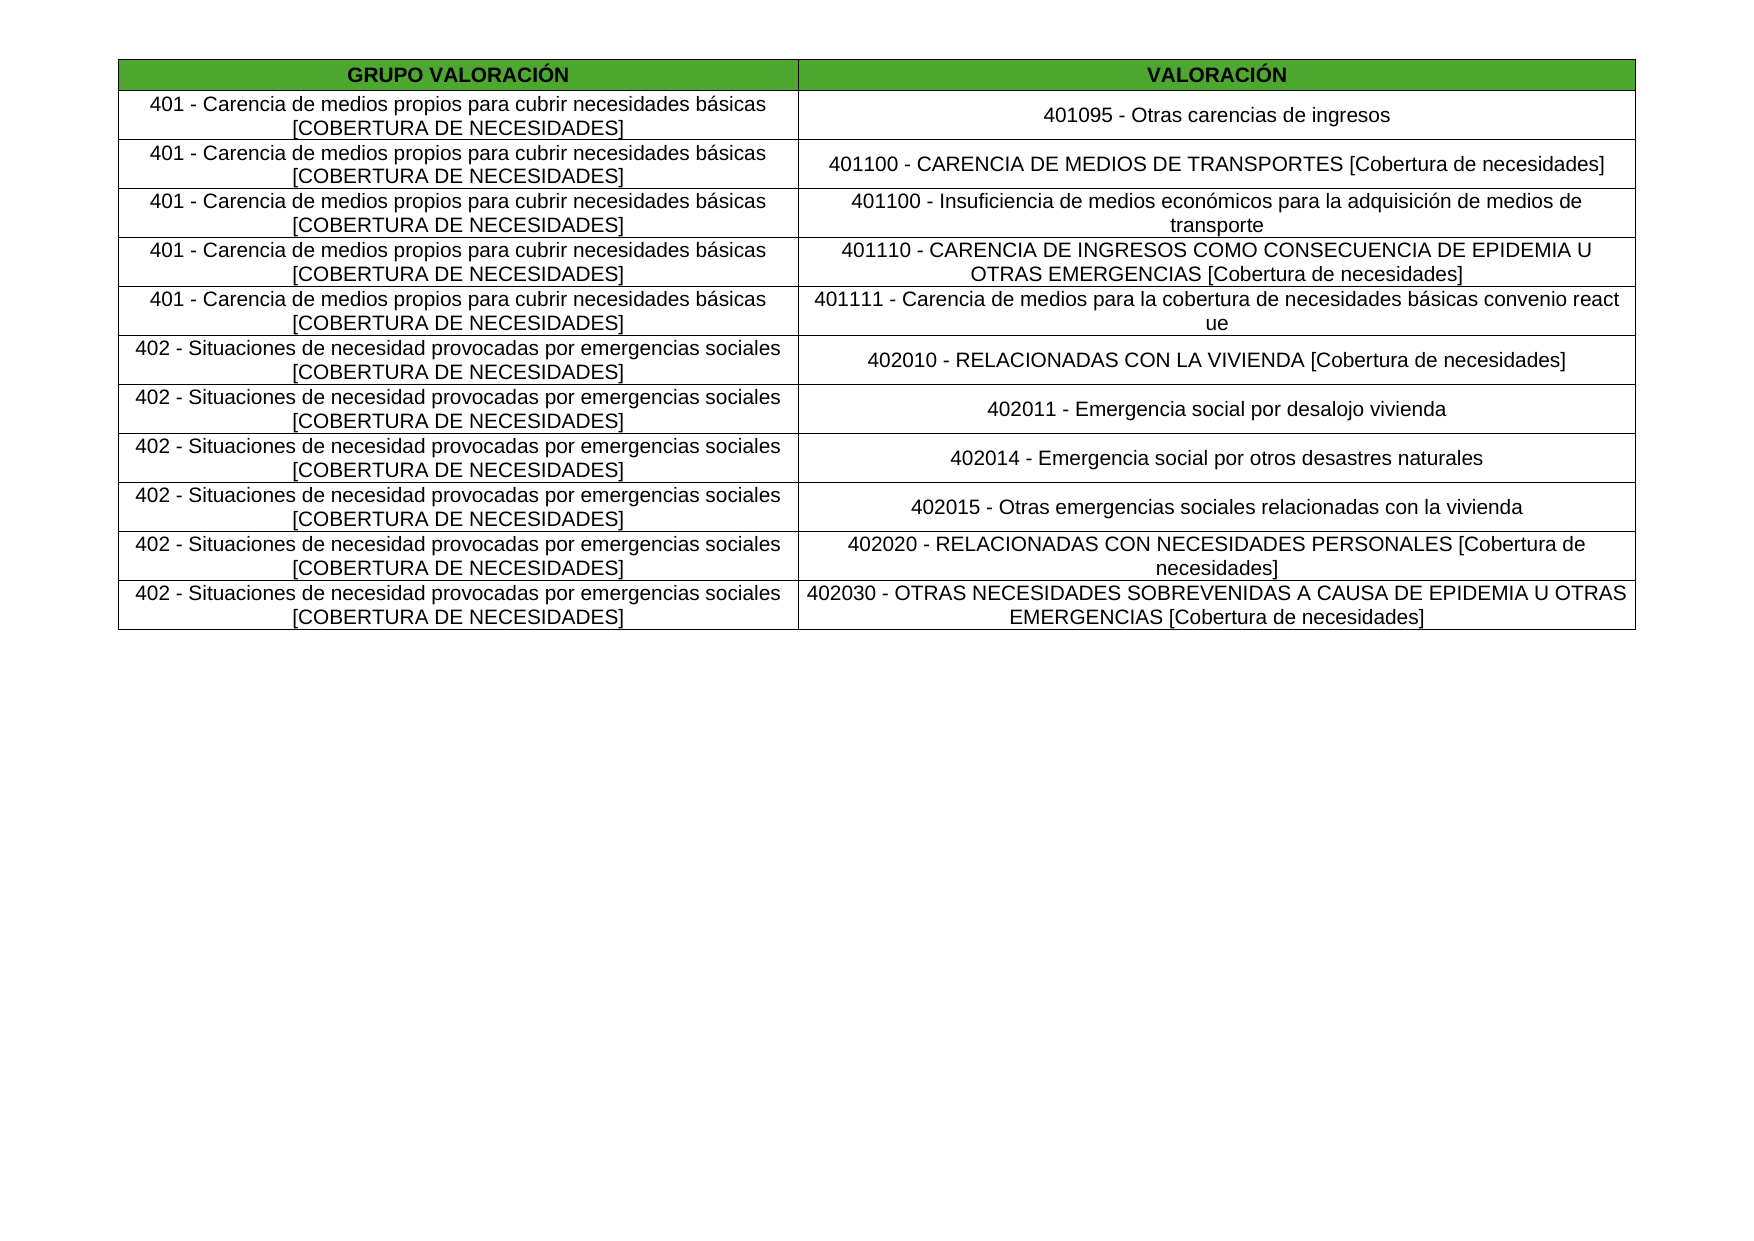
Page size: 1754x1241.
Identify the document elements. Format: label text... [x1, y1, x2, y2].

table_cell 402 - Situaciones de necesidad provocadas por emergencias sociales [COBERTURA DE NECESIDADES] [119, 336, 798, 384]
table_cell 402011 - Emergencia social por desalojo vivienda [799, 385, 1635, 433]
table_cell 401 - Carencia de medios propios para cubrir necesidades básicas [COBERTURA DE NECESIDADES] [119, 287, 798, 335]
table_cell 401 - Carencia de medios propios para cubrir necesidades básicas [COBERTURA DE NECESIDADES] [119, 238, 798, 286]
table_cell 402015 - Otras emergencias sociales relacionadas con la vivienda [799, 483, 1635, 531]
table_cell 401 - Carencia de medios propios para cubrir necesidades básicas [COBERTURA DE NECESIDADES] [119, 189, 798, 237]
table_header GRUPO VALORACIÓN [119, 60, 798, 90]
table_cell 402014 - Emergencia social por otros desastres naturales [799, 434, 1635, 482]
table_cell 401111 - Carencia de medios para la cobertura de necesidades básicas convenio react ue [799, 287, 1635, 335]
table_cell 401110 - CARENCIA DE INGRESOS COMO CONSECUENCIA DE EPIDEMIA U OTRAS EMERGENCIAS [Cobertura de necesidades] [799, 238, 1635, 286]
table_cell 401 - Carencia de medios propios para cubrir necesidades básicas [COBERTURA DE NECESIDADES] [119, 140, 798, 188]
table_cell 402 - Situaciones de necesidad provocadas por emergencias sociales [COBERTURA DE NECESIDADES] [119, 385, 798, 433]
table_cell 401100 - Insuficiencia de medios económicos para la adquisición de medios de transporte [799, 189, 1635, 237]
table_cell 401 - Carencia de medios propios para cubrir necesidades básicas [COBERTURA DE NECESIDADES] [119, 91, 798, 139]
table_cell 401100 - CARENCIA DE MEDIOS DE TRANSPORTES [Cobertura de necesidades] [799, 140, 1635, 188]
table_cell 402 - Situaciones de necesidad provocadas por emergencias sociales [COBERTURA DE NECESIDADES] [119, 483, 798, 531]
table_cell 402 - Situaciones de necesidad provocadas por emergencias sociales [COBERTURA DE NECESIDADES] [119, 532, 798, 580]
table_cell 402030 - OTRAS NECESIDADES SOBREVENIDAS A CAUSA DE EPIDEMIA U OTRAS EMERGENCIAS [Cobertura de necesidades] [799, 581, 1635, 629]
table_cell 402 - Situaciones de necesidad provocadas por emergencias sociales [COBERTURA DE NECESIDADES] [119, 581, 798, 629]
table_cell 402 - Situaciones de necesidad provocadas por emergencias sociales [COBERTURA DE NECESIDADES] [119, 434, 798, 482]
table_cell 402020 - RELACIONADAS CON NECESIDADES PERSONALES [Cobertura de necesidades] [799, 532, 1635, 580]
table_cell 402010 - RELACIONADAS CON LA VIVIENDA [Cobertura de necesidades] [799, 336, 1635, 384]
table_cell 401095 - Otras carencias de ingresos [799, 91, 1635, 139]
table_header VALORACIÓN [799, 60, 1635, 90]
